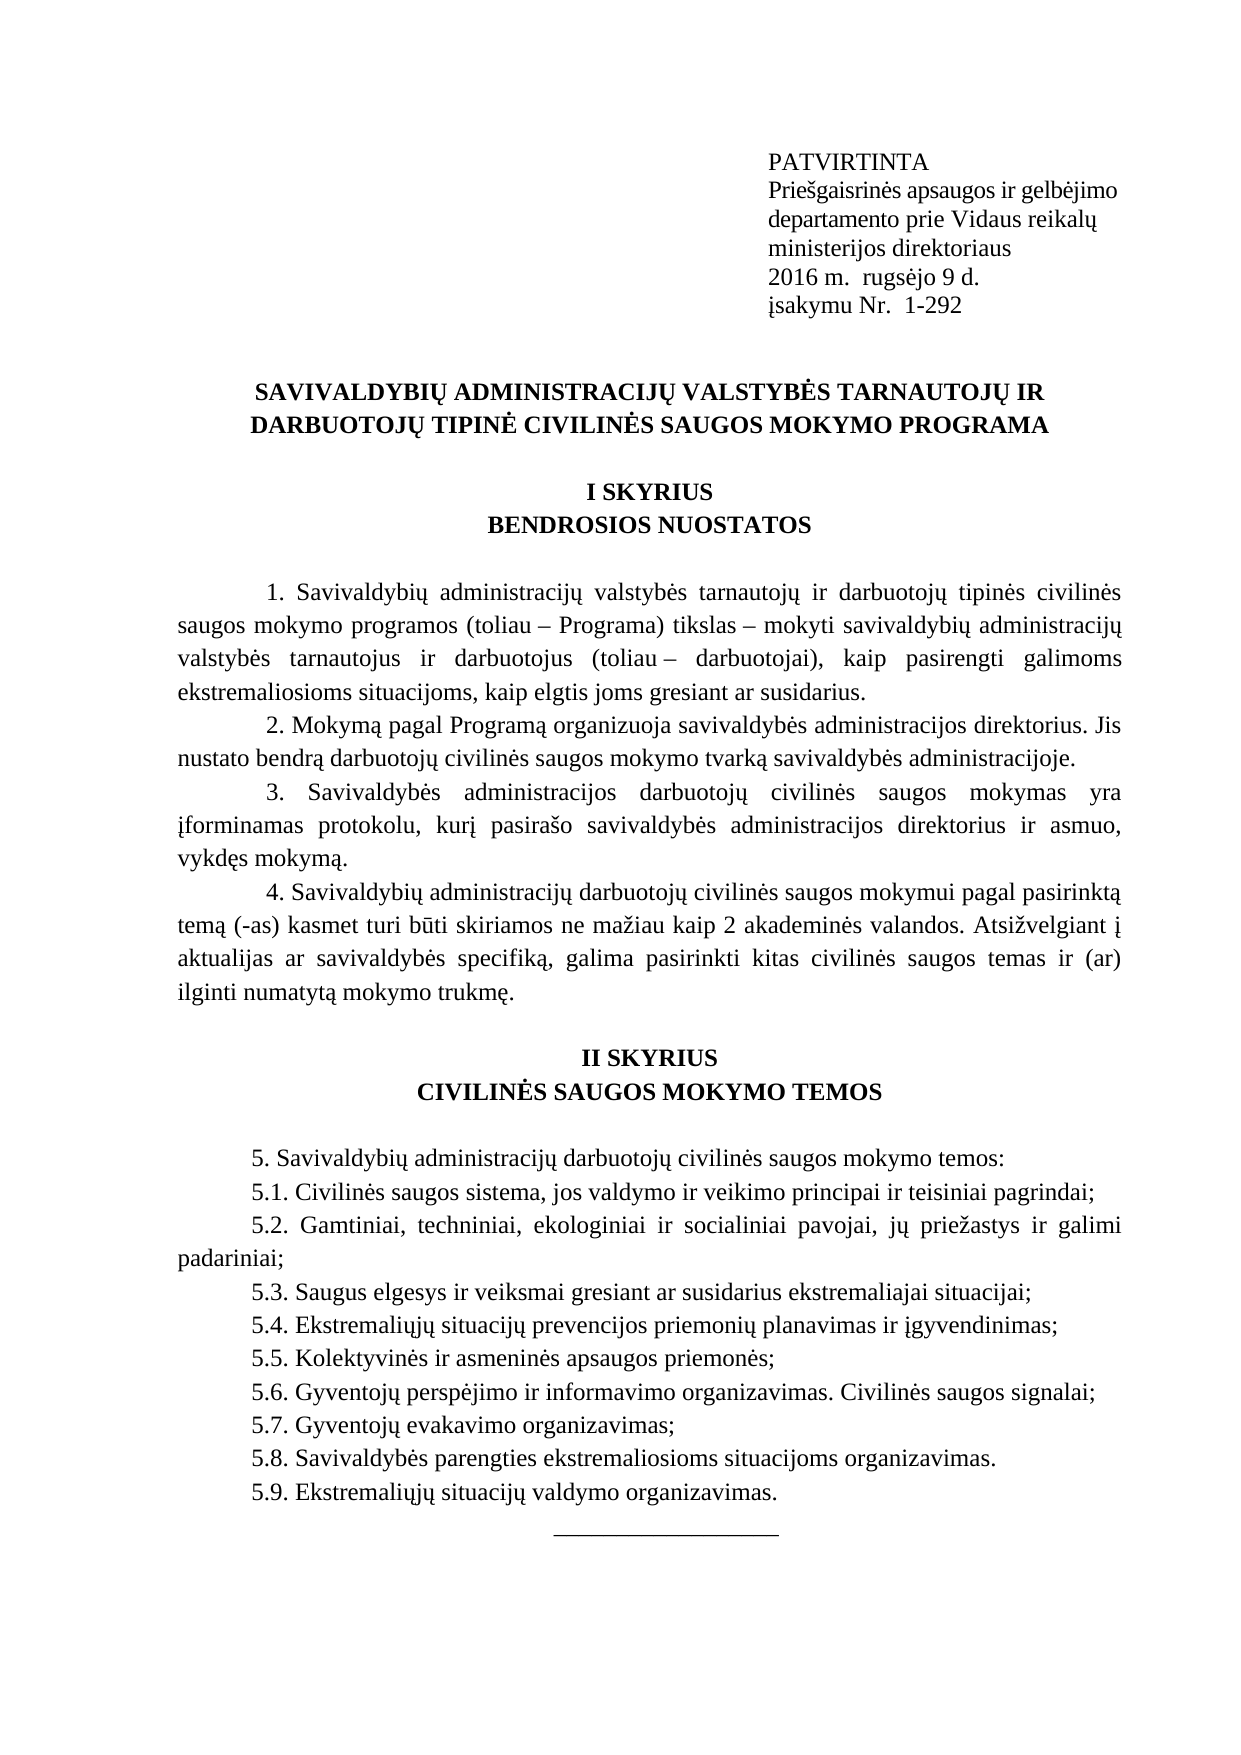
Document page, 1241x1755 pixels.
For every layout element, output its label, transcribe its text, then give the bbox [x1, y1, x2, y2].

text įsakymu Nr. 1-292 [177, 291, 1122, 319]
text PATVIRTINTA [177, 147, 1122, 176]
text 5.7. Gyventojų evakavimo organizavimas; [177, 1410, 1122, 1439]
text 5.9. Ekstremaliųjų situacijų valdymo organizavimas. [177, 1477, 1122, 1506]
text SAVIVALDYBIŲ ADMINISTRACIJŲ valstybės tarnautojų ir darbuotojų TIPINĖ civilinės saugos mokymo programa [177, 377, 1122, 439]
text Priešgaisrinės apsaugos ir gelbėjimo [177, 176, 1122, 204]
text 5.6. Gyventojų perspėjimo ir informavimo organizavimas. Civilinės saugos signalai; [177, 1377, 1122, 1406]
text 5. Savivaldybių administracijų darbuotojų civilinės saugos mokymo temos: [177, 1143, 1122, 1172]
text 3. Savivaldybės administracijos darbuotojų civilinės saugos mokymas yra įforminamas protokolu, kurį pasirašo savivaldybės administracijos direktorius ir asmuo, vykdęs mokymą. [177, 777, 1122, 872]
text CIVILINĖS SAUGOS MOKYMO TEMOS [177, 1077, 1122, 1106]
text 1. Savivaldybių administracijų valstybės tarnautojų ir darbuotojų tipinės civilinės saugos mokymo programos (toliau – Programa) tikslas – mokyti savivaldybių administracijų valstybės tarnautojus ir darbuotojus (toliau – darbuotojai), kaip pasirengti galimoms ekstremaliosioms situacijoms, kaip elgtis joms gresiant ar susidarius. [177, 577, 1122, 706]
text 4. Savivaldybių administracijų darbuotojų civilinės saugos mokymui pagal pasirinktą temą (-as) kasmet turi būti skiriamos ne mažiau kaip 2 akademinės valandos. Atsižvelgiant į aktualijas ar savivaldybės specifiką, galima pasirinkti kitas civilinės saugos temas ir (ar) ilginti numatytą mokymo trukmę. [177, 877, 1122, 1006]
text 2016 m. rugsėjo 9 d. [177, 262, 1122, 291]
text departamento prie Vidaus reikalų [177, 204, 1122, 233]
text 5.5. Kolektyvinės ir asmeninės apsaugos priemonės; [177, 1343, 1122, 1372]
text 5.3. Saugus elgesys ir veiksmai gresiant ar susidarius ekstremaliajai situacijai; [177, 1277, 1122, 1306]
text __________________ [177, 1510, 1122, 1539]
text 2. Mokymą pagal Programą organizuoja savivaldybės administracijos direktorius. Jis nustato bendrą darbuotojų civilinės saugos mokymo tvarką savivaldybės administracijoje. [177, 710, 1122, 772]
text 5.8. Savivaldybės parengties ekstremaliosioms situacijoms organizavimas. [177, 1443, 1122, 1472]
text 5.4. Ekstremaliųjų situacijų prevencijos priemonių planavimas ir įgyvendinimas; [177, 1310, 1122, 1339]
text 5.1. Civilinės saugos sistema, jos valdymo ir veikimo principai ir teisiniai pagrindai; [177, 1177, 1122, 1206]
text ii SKYRIUS [177, 1043, 1122, 1072]
text I SKYRIUS [177, 477, 1122, 506]
text 5.2. Gamtiniai, techniniai, ekologiniai ir socialiniai pavojai, jų priežastys ir galimi padariniai; [177, 1210, 1122, 1272]
text ministerijos direktoriaus [177, 233, 1122, 262]
text BENDROSIOS NUOSTATOS [177, 510, 1122, 539]
